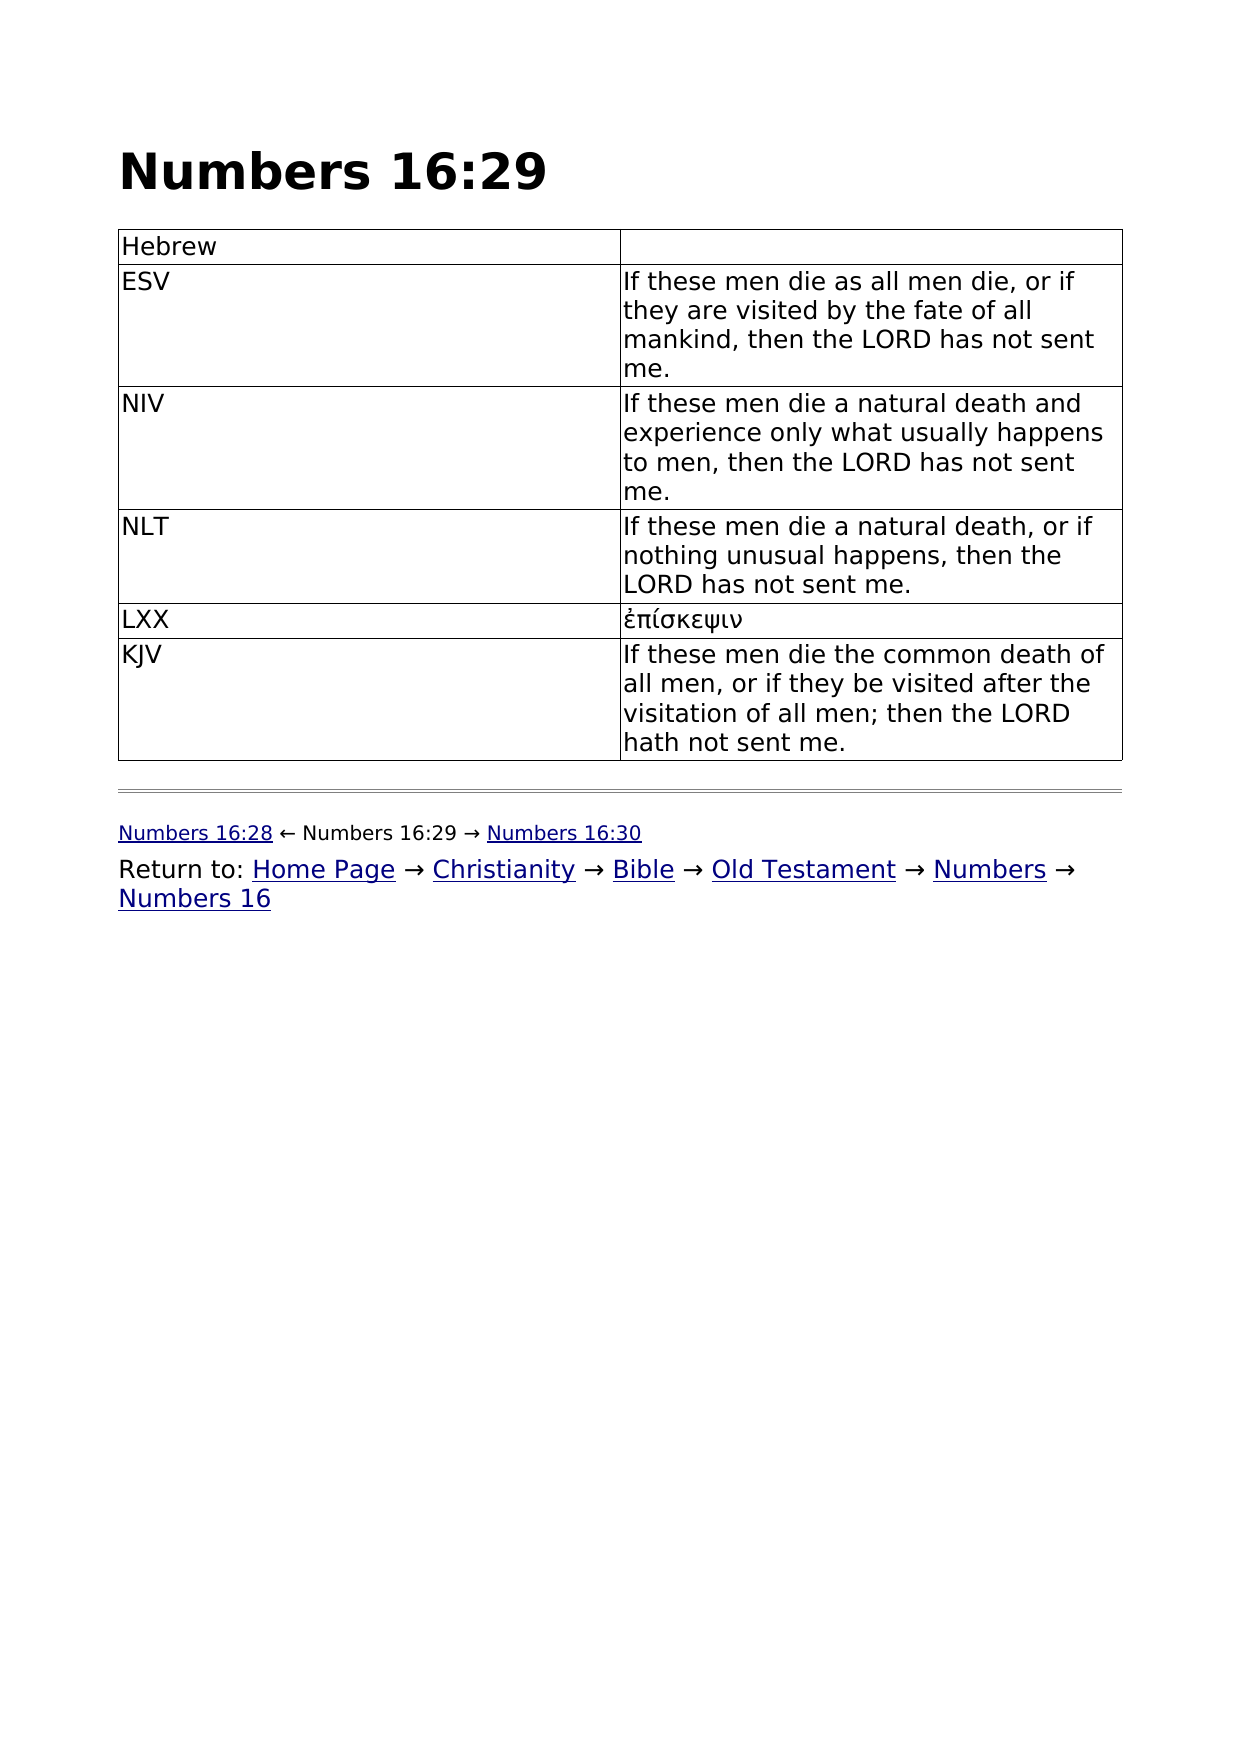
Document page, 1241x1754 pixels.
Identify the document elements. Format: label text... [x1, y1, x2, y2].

subtitle Numbers 16:29 [118, 143, 1122, 201]
table_cell If these men die a natural death and experience only what usually happens to men, then the LORD has not sent me. [621, 387, 1122, 509]
table_cell If these men die as all men die, or if they are visited by the fate of all mankind, then the LORD has not sent me. [621, 265, 1122, 386]
table_header Hebrew [119, 230, 620, 264]
table_cell If these men die the common death of all men, or if they be visited after the visitation of all men; then the LORD hath not sent me. [621, 639, 1122, 760]
text Numbers 16:28 ← Numbers 16:29 → Numbers 16:30 [118, 821, 1122, 855]
table_header [621, 230, 1122, 264]
table_cell If these men die a natural death, or if nothing unusual happens, then the LORD has not sent me. [621, 510, 1122, 602]
table_cell KJV [119, 639, 620, 760]
table_cell ἐπίσκεψιν [621, 604, 1122, 637]
table_cell ESV [119, 265, 620, 386]
text Return to: Home Page → Christianity → Bible → Old Testament → Numbers → Numbers 16 [118, 855, 1122, 914]
table_cell NLT [119, 510, 620, 602]
table_cell NIV [119, 387, 620, 509]
table_cell LXX [119, 604, 620, 637]
